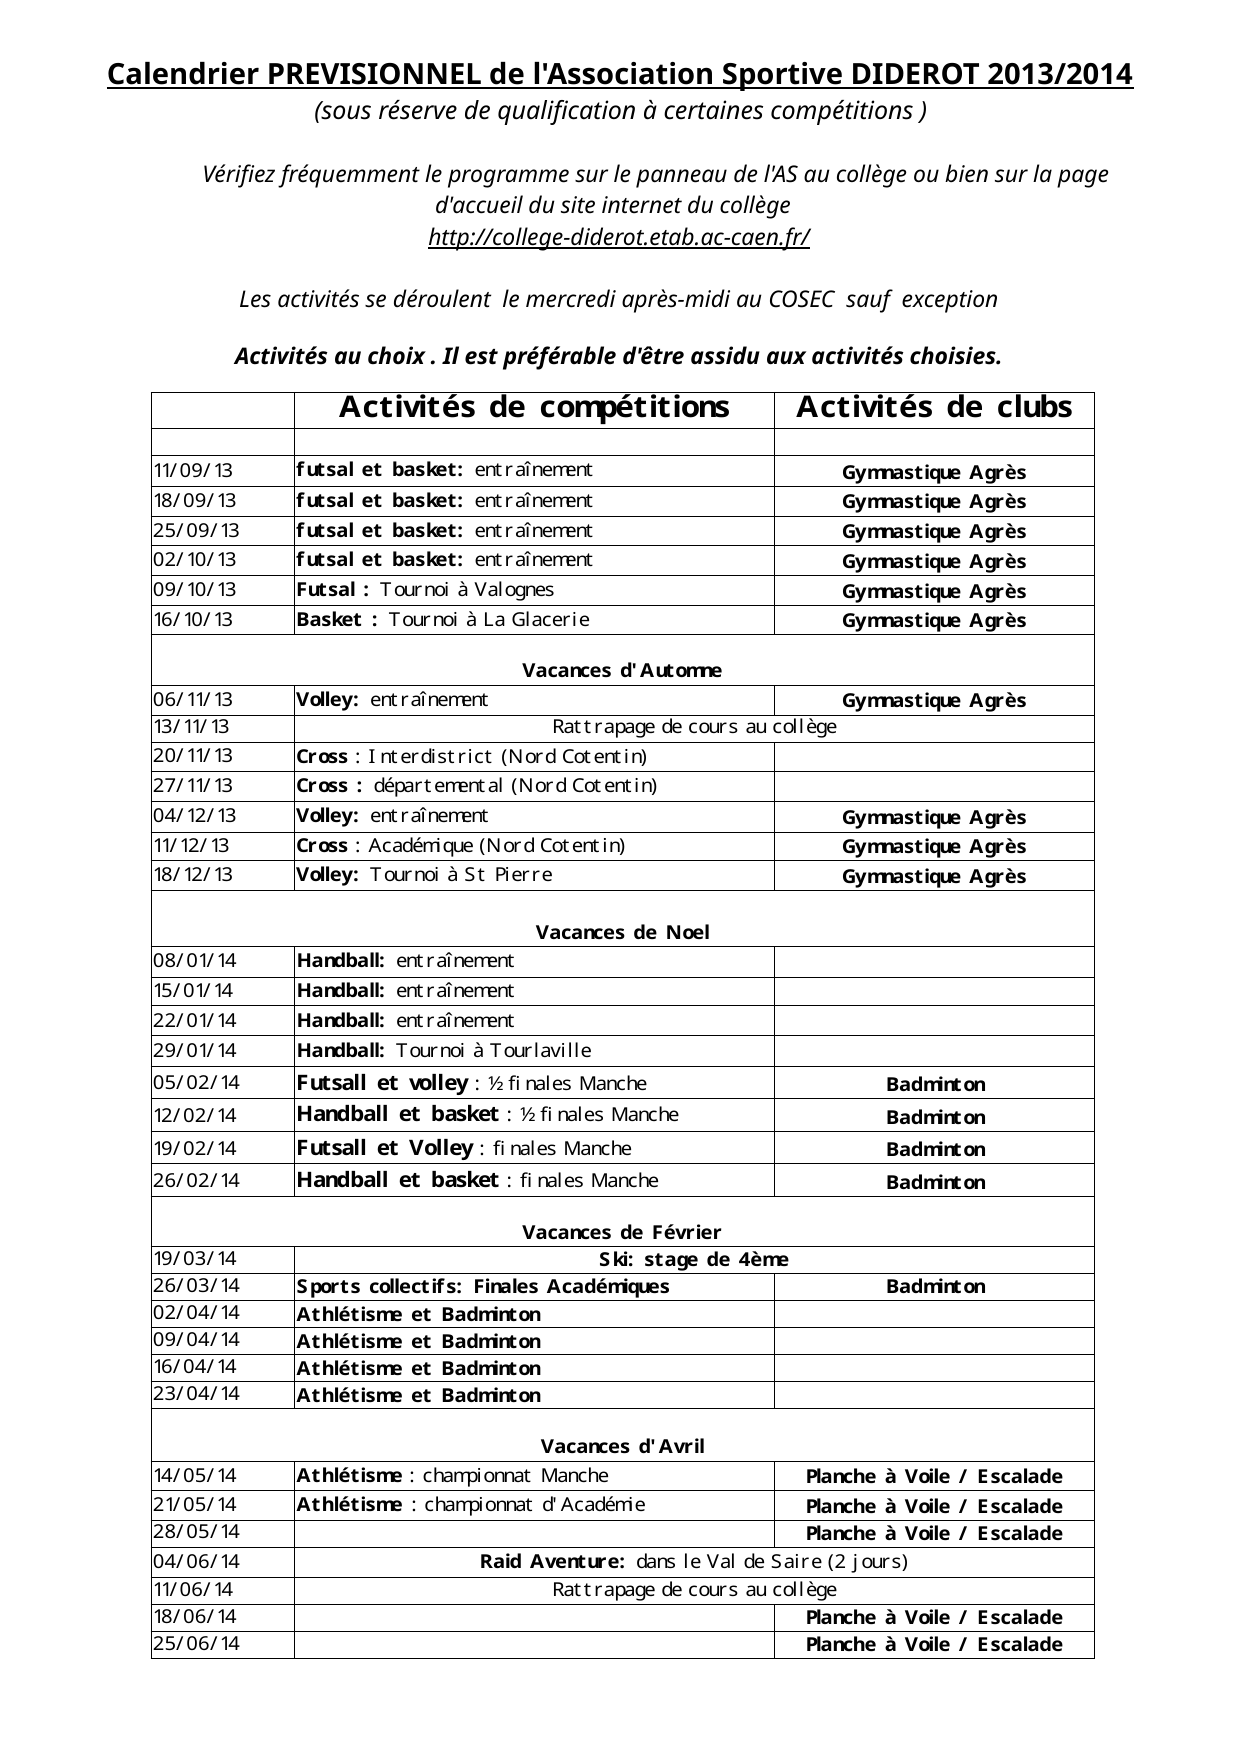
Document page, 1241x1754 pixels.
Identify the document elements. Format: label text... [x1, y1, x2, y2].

text Vérifiez fréquemment le programme sur le panneau de l'AS au collège ou bien sur la page d'accueil du site internet du collège [83, 158, 1157, 221]
text Les activités se déroulent le mercredi après-midi au COSEC sauf exception [83, 283, 1157, 314]
text Calendrier PREVISIONNEL de l'Association Sportive DIDEROT 2013/2014 [83, 53, 1157, 93]
text Activités au choix . Il est préférable d'être assidu aux activités choisies. [83, 340, 1157, 371]
text (sous réserve de qualification à certaines compétitions ) [83, 93, 1157, 127]
text http://college-diderot.etab.ac-caen.fr/ [83, 221, 1157, 252]
